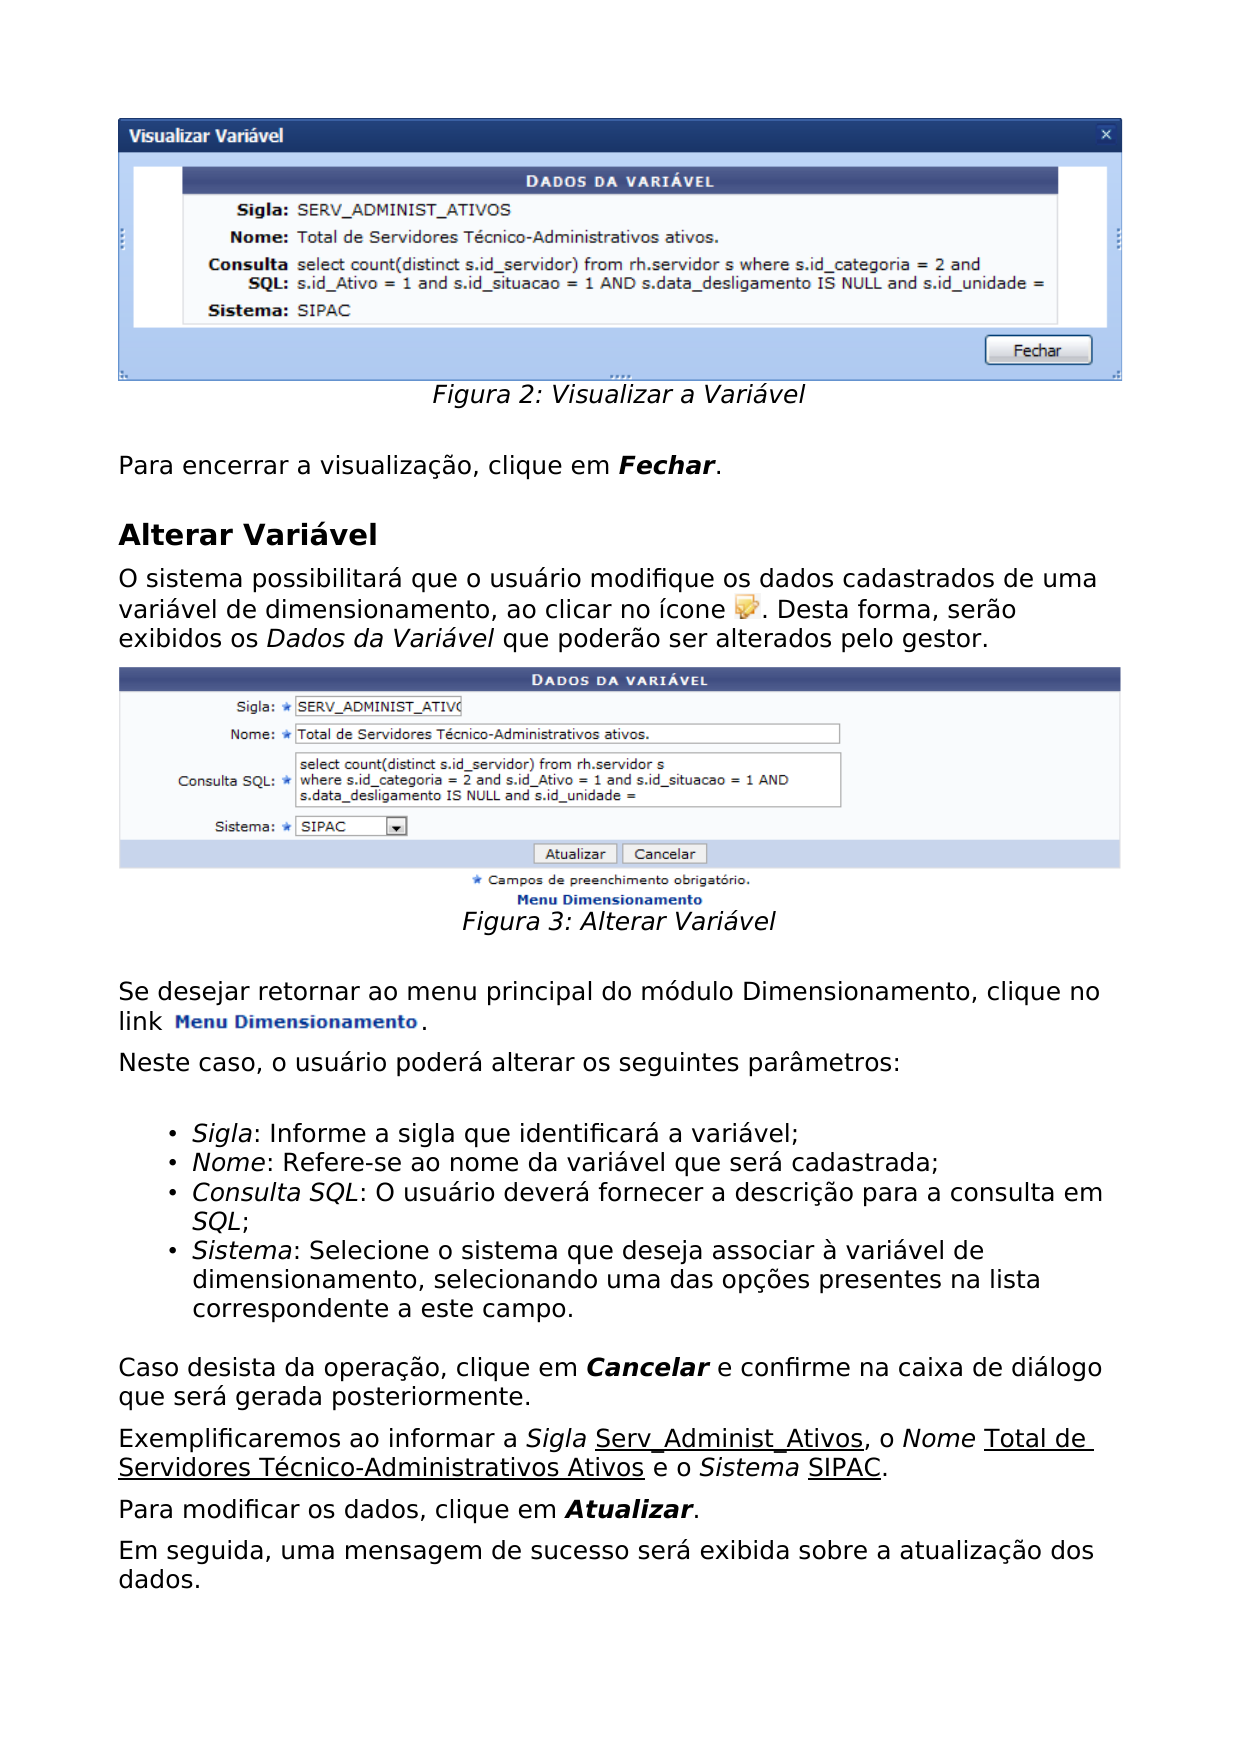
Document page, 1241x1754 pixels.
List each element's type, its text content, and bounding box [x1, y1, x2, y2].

text Exemplificaremos ao informar a Sigla Serv_Administ_Ativos, o Nome Total de Servidores Técnico-Administrativos Ativos e o Sistema SIPAC. [118, 1424, 1122, 1482]
text Para encerrar a visualização, clique em Fechar. [118, 451, 1122, 481]
picture [734, 593, 761, 619]
text Figura 3: Alterar Variável [118, 907, 1122, 936]
picture [118, 666, 1123, 907]
text Se desejar retornar ao menu principal do módulo Dimensionamento, clique no link . [118, 977, 1122, 1036]
text Caso desista da operação, clique em Cancelar e confirme na caixa de diálogo que será gerada posteriormente. [118, 1353, 1122, 1411]
text Figura 2: Visualizar a Variável [118, 381, 1122, 410]
text Em seguida, uma mensagem de sucesso será exibida sobre a atualização dos dados. [118, 1536, 1122, 1595]
text O sistema possibilitará que o usuário modifique os dados cadastrados de uma variável de dimensionamento, ao clicar no ícone . Desta forma, serão exibidos os Dados da Variável que poderão ser alterados pelo gestor. [118, 564, 1122, 654]
list Sistema: Selecione o sistema que deseja associar à variável de dimensionamento, selecionando uma das opções presentes na lista correspondente a este campo. [177, 1236, 1122, 1324]
list Nome: Refere-se ao nome da variável que será cadastrada; [177, 1149, 1122, 1178]
list Consulta SQL: O usuário deverá fornecer a descrição para a consulta em SQL; [177, 1178, 1122, 1236]
picture [118, 118, 1123, 381]
picture [170, 1009, 421, 1030]
list Sigla: Informe a sigla que identificará a variável; [177, 1119, 1122, 1149]
text Para modificar os dados, clique em Atualizar. [118, 1495, 1122, 1524]
text Neste caso, o usuário poderá alterar os seguintes parâmetros: [118, 1048, 1122, 1077]
subtitle Alterar Variável [118, 518, 1122, 552]
